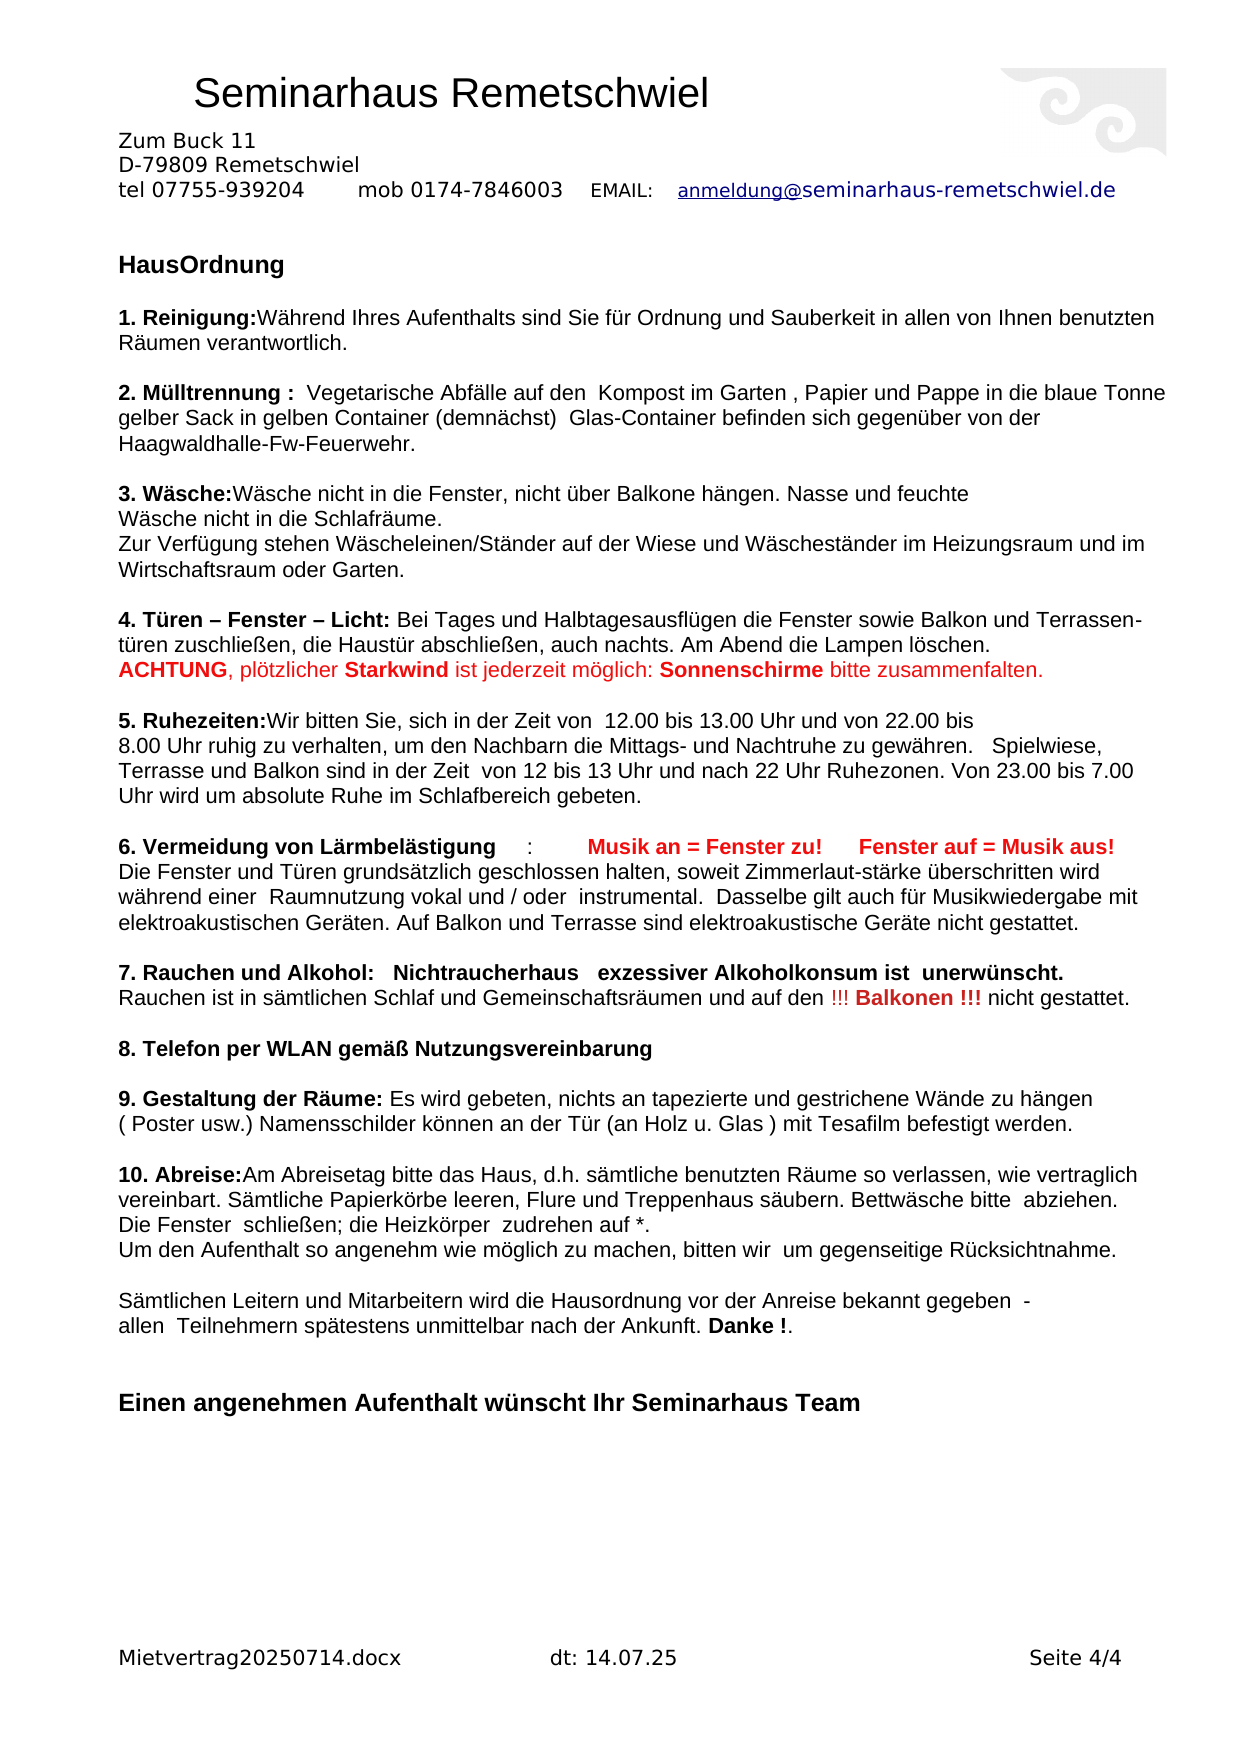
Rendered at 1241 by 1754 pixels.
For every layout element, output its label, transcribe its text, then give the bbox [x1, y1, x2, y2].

text 7. Rauchen und Alkohol: Nichtraucherhaus exzessiver Alkoholkonsum ist unerwünscht. [118, 935, 1167, 985]
text Die Fenster schließen; die Heizkörper zudrehen auf *. [118, 1212, 1167, 1237]
text allen Teilnehmern spätestens unmittelbar nach der Ankunft. Danke !. [118, 1313, 1167, 1338]
text 4. Türen – Fenster – Licht: Bei Tages und Halbtagesausflügen die Fenster sowie Balkon und Terrassen­türen zuschließen, die Haustür abschließen, auch nachts. Am Abend die Lampen löschen. ACHTUNG, plötzlicher Starkwind ist jederzeit möglich: Sonnenschirme bitte zusammenfalten. [118, 582, 1167, 683]
text 10. Abreise:Am Abreisetag bitte das Haus, d.h. sämtliche benutzten Räume so verlassen, wie vertraglich vereinbart. Sämtliche Papierkörbe leeren, Flure und Treppenhaus säubern. Bettwäsche bitte abziehen. [118, 1136, 1167, 1212]
text 9. Gestaltung der Räume: Es wird gebeten, nichts an tapezierte und gestrichene Wände zu hängen ( Poster usw.) Namensschilder können an der Tür (an Holz u. Glas ) mit Tesafilm befestigt werden. [118, 1086, 1167, 1136]
text Zum Buck 11 D-79809 Remetschwiel tel 07755-939204 mob 0174-7846003 EMAIL: anmeldung@seminarhaus-remetschwiel.de [118, 129, 1167, 202]
text 5. Ruhezeiten:Wir bitten Sie, sich in der Zeit von 12.00 bis 13.00 Uhr und von 22.00 bis [118, 683, 1167, 733]
text Haus­Ordnung [118, 251, 1167, 279]
text 1. Reinigung:Während Ihres Aufenthalts sind Sie für Ordnung und Sauberkeit in allen von Ihnen benutzten Räumen verantwortlich. [118, 304, 1167, 355]
subtitle Seminarhaus Remetschwiel [118, 69, 1000, 117]
text Einen angenehmen Aufenthalt wünscht Ihr Seminarhaus Team [118, 1388, 1167, 1417]
text 2. Mülltrennung : Vegetarische Abfälle auf den Kompost im Garten , Papier und Pappe in die blaue Tonne gelber Sack in gelben Container (demnächst) Glas-Container befinden sich gegenüber von der Haagwaldhalle-Fw-Feuerwehr. [118, 380, 1167, 456]
text Rauchen ist in sämtlichen Schlaf und Gemeinschaftsräumen und auf den !!! Balkonen !!! nicht gestattet. [118, 985, 1167, 1036]
text Wäsche nicht in die Schlafräume. Zur Verfügung stehen Wäscheleinen/Ständer auf der Wiese und Wäscheständer im Heizungsraum und im Wirtschaftsraum oder Garten. [118, 506, 1167, 582]
text 6. Vermeidung von Lärmbelästigung : Musik an = Fenster zu! Fenster auf = Musik aus! Die Fenster und Türen grundsätzlich geschlossen halten, soweit Zimmerlaut-stärke überschritten wird während einer Raumnutzung vokal und / oder instrumental. Dasselbe gilt auch für Musikwiedergabe mit elektroakustischen Geräten. Auf Balkon und Terrasse sind elektroakustische Geräte nicht gestattet. [118, 809, 1167, 935]
text 8. Telefon per WLAN gemäß Nutzungsvereinbarung [118, 1036, 1167, 1086]
text Um den Aufenthalt so angenehm wie möglich zu machen, bitten wir um gegenseitige Rücksichtnahme. [118, 1237, 1167, 1262]
text 8.00 Uhr ruhig zu verhalten, um den Nachbarn die Mittags- und Nachtruhe zu gewähren. Spielwiese, Terrasse und Balkon sind in der Zeit von 12 bis 13 Uhr und nach 22 Uhr Ruhe­zonen. Von 23.00 bis 7.00 Uhr wird um absolute Ruhe im Schlafbereich gebeten. [118, 733, 1167, 809]
text Sämtlichen Leitern und Mitarbeitern wird die Hausordnung vor der Anreise bekannt gegeben - [118, 1288, 1167, 1313]
text 3. Wäsche:Wäsche nicht in die Fenster, nicht über Balkone hängen. Nasse und feuchte [118, 456, 1167, 506]
picture [1000, 68, 1167, 157]
